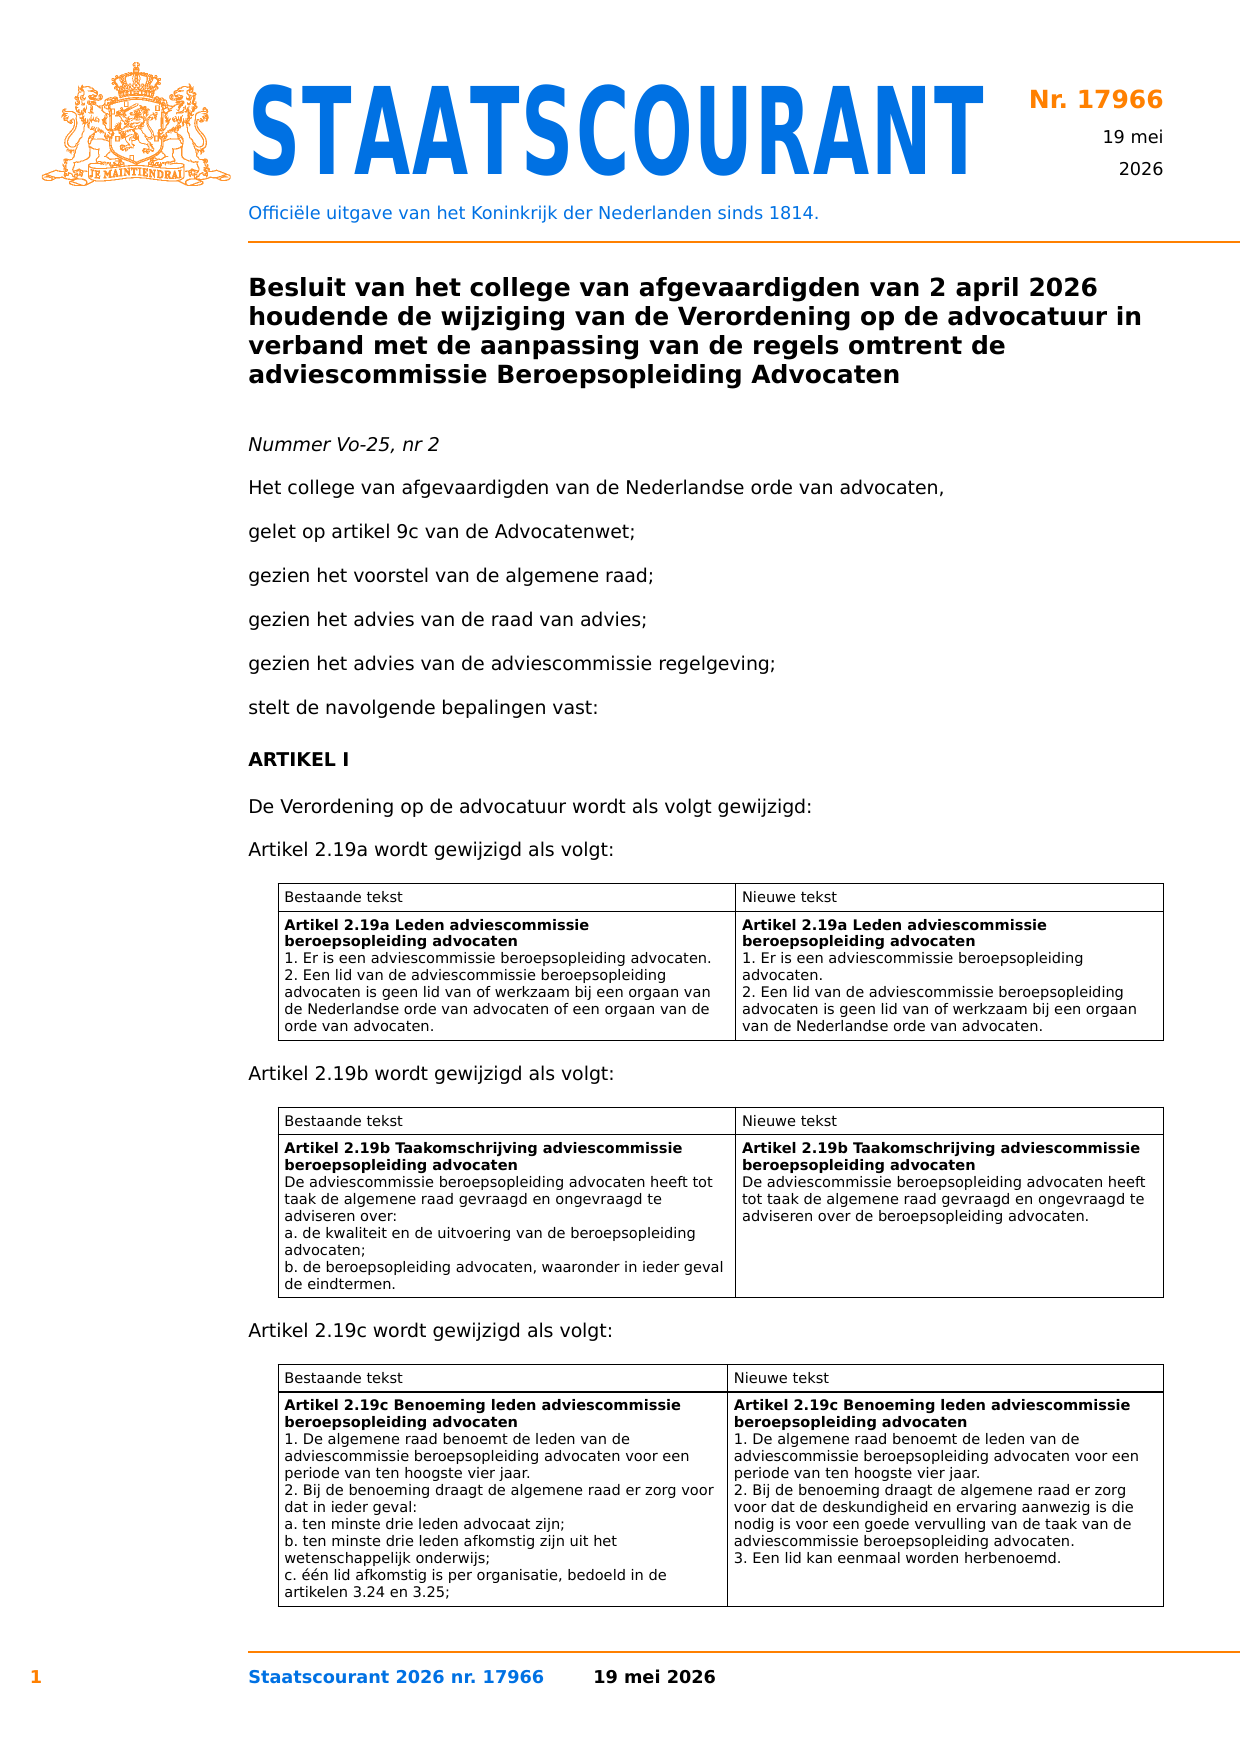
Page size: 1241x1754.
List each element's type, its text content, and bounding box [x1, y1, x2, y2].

text De Verordening op de advocatuur wordt als volgt gewijzigd: [248, 796, 1163, 817]
text Artikel 2.19c wordt gewijzigd als volgt: [248, 1320, 1163, 1342]
table_header Bestaande tekst [279, 1365, 727, 1391]
table_header [25, 62, 248, 241]
table_cell Artikel 2.19c Benoeming leden adviescommissie beroepsopleiding advocaten 1. De algemene raad benoemt de leden van de adviescommissie beroepsopleiding advocaten voor een periode van ten hoogste vier jaar. 2. Bij de benoeming draagt de algemene raad er zorg voor dat in ieder geval: a. ten minste drie leden advocaat zijn; b. ten minste drie leden afkomstig zijn uit het wetenschappelijk onderwijs; c. één lid afkomstig is per organisatie, bedoeld in de artikelen 3.24 en 3.25; [279, 1393, 727, 1606]
picture [41, 62, 231, 186]
table_cell 2026 [998, 153, 1240, 203]
text gezien het advies van de adviescommissie regelgeving; [248, 653, 1163, 675]
table_cell Artikel 2.19c Benoeming leden adviescommissie beroepsopleiding advocaten 1. De algemene raad benoemt de leden van de adviescommissie beroepsopleiding advocaten voor een periode van ten hoogste vier jaar. 2. Bij de benoeming draagt de algemene raad er zorg voor dat de deskundigheid en ervaring aanwezig is die nodig is voor een goede vervulling van de taak van de adviescommissie beroepsopleiding advocaten. 3. Een lid kan eenmaal worden herbenoemd. [728, 1393, 1163, 1606]
table_cell Artikel 2.19a Leden adviescommissie beroepsopleiding advocaten 1. Er is een adviescommissie beroepsopleiding advocaten. 2. Een lid van de adviescommissie beroepsopleiding advocaten is geen lid van of werkzaam bij een orgaan van de Nederlandse orde van advocaten. [736, 912, 1163, 1040]
text gezien het voorstel van de algemene raad; [248, 565, 1163, 587]
text gezien het advies van de raad van advies; [248, 609, 1163, 631]
text Artikel 2.19b wordt gewijzigd als volgt: [248, 1063, 1163, 1085]
subtitle Besluit van het college van afgevaardigden van 2 april 2026 houdende de wijziging van de Verordening op de advocatuur in verband met de aanpassing van de regels omtrent de adviescommissie Beroepsopleiding Advocaten [248, 273, 1163, 390]
table_header STAATSCOURANT [248, 62, 998, 203]
table_cell Officiële uitgave van het Koninkrijk der Nederlanden sinds 1814. [248, 203, 1240, 241]
text Het college van afgevaardigden van de Nederlandse orde van advocaten, [248, 477, 1163, 499]
table_header Nieuwe tekst [736, 1108, 1163, 1134]
table_cell 19 mei [998, 121, 1240, 153]
text stelt de navolgende bepalingen vast: [248, 697, 1163, 718]
table_header Bestaande tekst [279, 884, 735, 911]
text Nummer Vo-25, nr 2 [248, 433, 1163, 455]
text Artikel 2.19a wordt gewijzigd als volgt: [248, 839, 1163, 861]
table_header Bestaande tekst [279, 1108, 735, 1134]
table_header Nieuwe tekst [736, 884, 1163, 911]
table_cell Artikel 2.19b Taakomschrijving adviescommissie beroepsopleiding advocaten De adviescommissie beroepsopleiding advocaten heeft tot taak de algemene raad gevraagd en ongevraagd te adviseren over de beroepsopleiding advocaten. [736, 1135, 1163, 1297]
table_header Nieuwe tekst [728, 1365, 1163, 1391]
table_cell Artikel 2.19a Leden adviescommissie beroepsopleiding advocaten 1. Er is een adviescommissie beroepsopleiding advocaten. 2. Een lid van de adviescommissie beroepsopleiding advocaten is geen lid van of werkzaam bij een orgaan van de Nederlandse orde van advocaten of een orgaan van de orde van advocaten. [279, 912, 735, 1040]
table_header Nr. 17966 [998, 62, 1240, 121]
text gelet op artikel 9c van de Advocatenwet; [248, 521, 1163, 543]
table_cell Artikel 2.19b Taakomschrijving adviescommissie beroepsopleiding advocaten De adviescommissie beroepsopleiding advocaten heeft tot taak de algemene raad gevraagd en ongevraagd te adviseren over: a. de kwaliteit en de uitvoering van de beroepsopleiding advocaten; b. de beroepsopleiding advocaten, waaronder in ieder geval de eindtermen. [279, 1135, 735, 1297]
subtitle ARTIKEL I [248, 748, 1163, 771]
